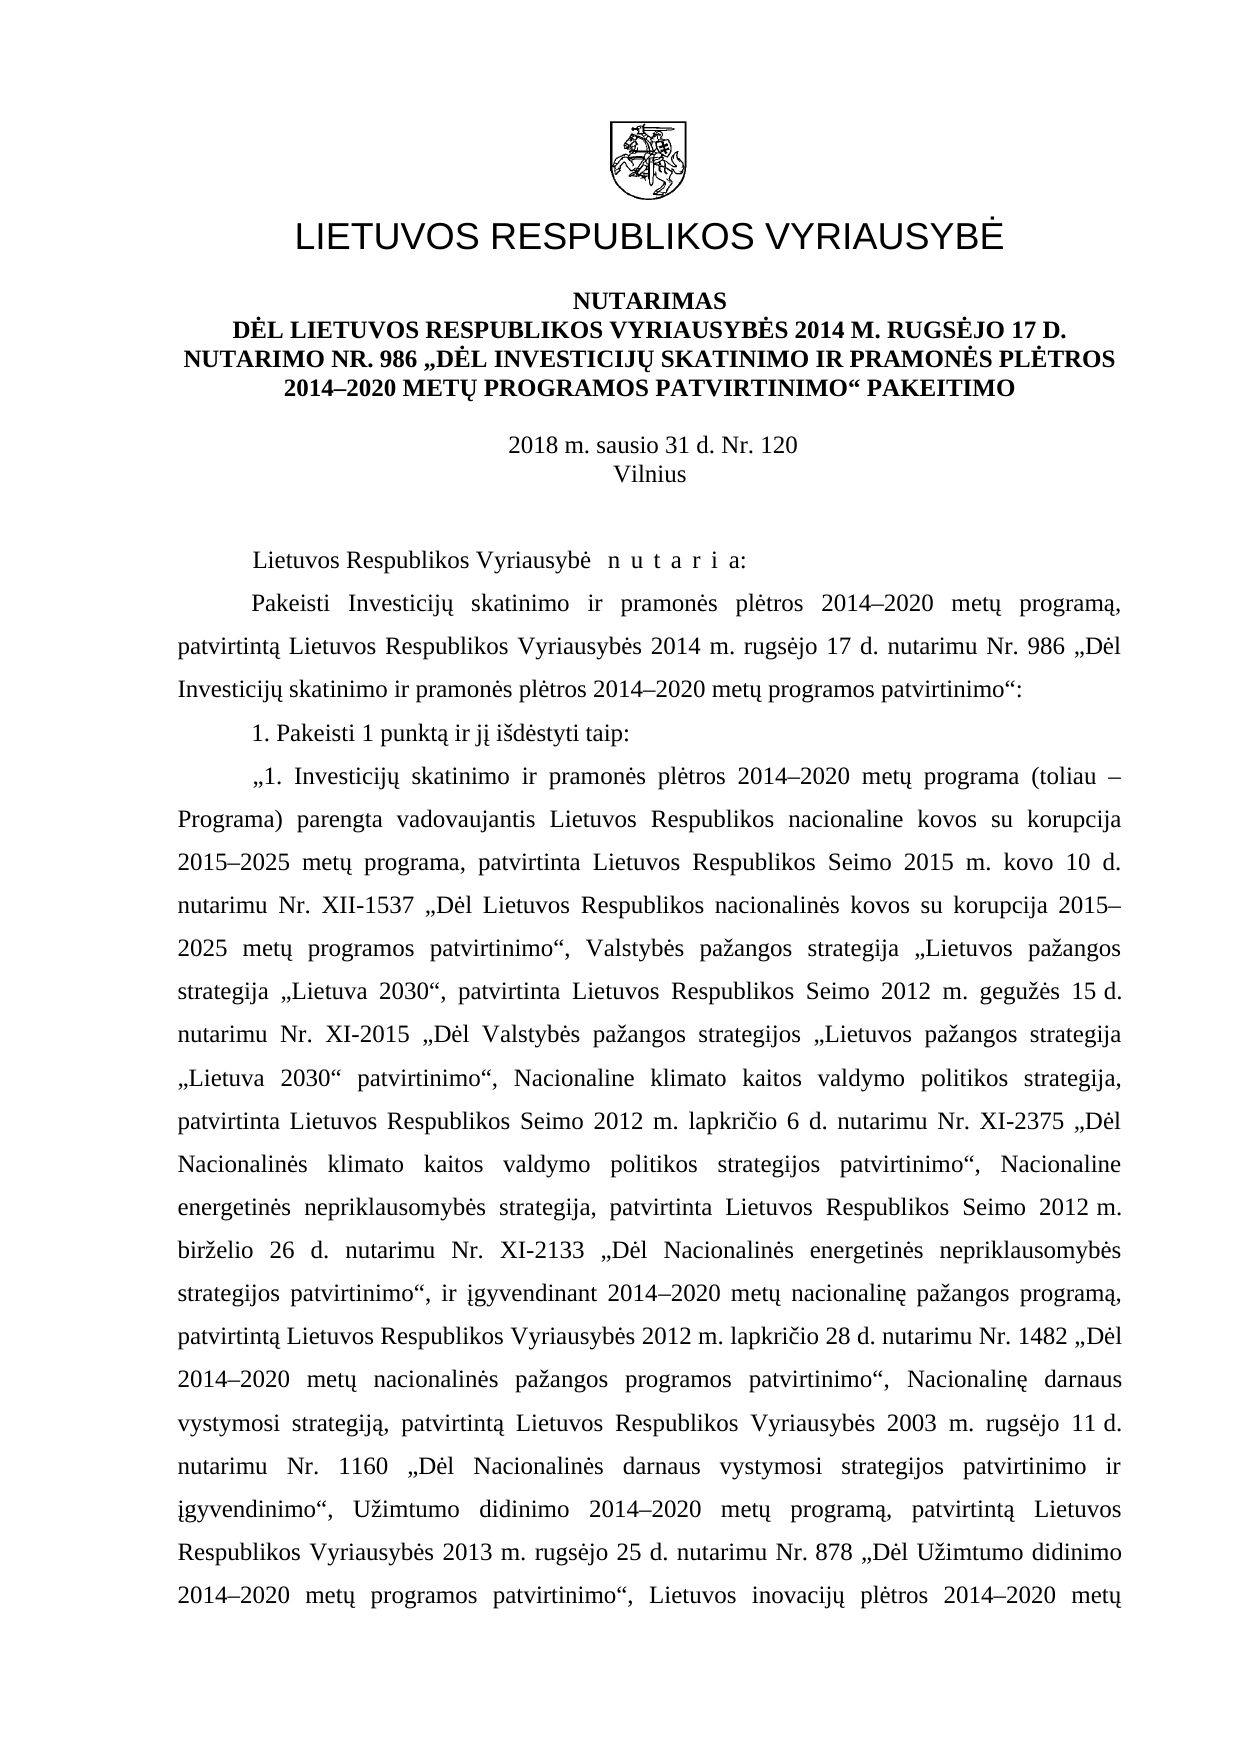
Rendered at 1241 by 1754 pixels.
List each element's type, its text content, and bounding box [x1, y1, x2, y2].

text Vilnius [177, 459, 1122, 488]
text nutarimas [177, 286, 1122, 315]
text Pakeisti Investicijų skatinimo ir pramonės plėtros 2014–2020 metų programą, patvirtintą Lietuvos Respublikos Vyriausybės 2014 m. rugsėjo 17 d. nutarimu Nr. 986 „Dėl Investicijų skatinimo ir pramonės plėtros 2014–2020 metų programos patvirtinimo“: [177, 588, 1122, 703]
text Lietuvos Respublikos Vyriausybė nutaria: [177, 545, 1122, 574]
text Lietuvos Respublikos Vyriausybė [177, 214, 1122, 258]
text 2018 m. sausio 31 d. Nr. 120 [177, 430, 1122, 459]
text DĖL LIETUVOS RESPUBLIKOS VYRIAUSYBĖS 2014 M. RUGSĖJO 17 D. NUTARIMO NR. 986 „DĖL INVESTICIJŲ SKATINIMO IR PRAMONĖS PLĖTROS 2014–2020 METŲ PROGRAMOS PATVIRTINIMO“ PAKEITIMO [177, 315, 1122, 401]
text 1. Pakeisti 1 punktą ir jį išdėstyti taip: [177, 718, 1122, 746]
text „1. Investicijų skatinimo ir pramonės plėtros 2014–2020 metų programa (toliau – Programa) parengta vadovaujantis Lietuvos Respublikos nacionaline kovos su korupcija 2015–2025 metų programa, patvirtinta Lietuvos Respublikos Seimo 2015 m. kovo 10 d. nutarimu Nr. XII-1537 „Dėl Lietuvos Respublikos nacionalinės kovos su korupcija 2015–2025 metų programos patvirtinimo“, Valstybės pažangos strategija „Lietuvos pažangos strategija „Lietuva 2030“, patvirtinta Lietuvos Respublikos Seimo 2012 m. gegužės 15 d. nutarimu Nr. XI-2015 „Dėl Valstybės pažangos strategijos „Lietuvos pažangos strategija „Lietuva 2030“ patvirtinimo“, Nacionaline klimato kaitos valdymo politikos strategija, patvirtinta Lietuvos Respublikos Seimo 2012 m. lapkričio 6 d. nutarimu Nr. XI-2375 „Dėl Nacionalinės klimato kaitos valdymo politikos strategijos patvirtinimo“, Nacionaline energetinės nepriklausomybės strategija, patvirtinta Lietuvos Respublikos Seimo 2012 m. birželio 26 d. nutarimu Nr. XI-2133 „Dėl Nacionalinės energetinės nepriklausomybės strategijos patvirtinimo“, ir įgyvendinant 2014–2020 metų nacionalinę pažangos programą, patvirtintą Lietuvos Respublikos Vyriausybės 2012 m. lapkričio 28 d. nutarimu Nr. 1482 „Dėl 2014–2020 metų nacionalinės pažangos programos patvirtinimo“, Nacionalinę darnaus vystymosi strategiją, patvirtintą Lietuvos Respublikos Vyriausybės 2003 m. rugsėjo 11 d. nutarimu Nr. 1160 „Dėl Nacionalinės darnaus vystymosi strategijos patvirtinimo ir įgyvendinimo“, Užimtumo didinimo 2014–2020 metų programą, patvirtintą Lietuvos Respublikos Vyriausybės 2013 m. rugsėjo 25 d. nutarimu Nr. 878 „Dėl Užimtumo didinimo 2014–2020 metų programos patvirtinimo“, Lietuvos inovacijų plėtros 2014–2020 metų [177, 761, 1122, 1609]
